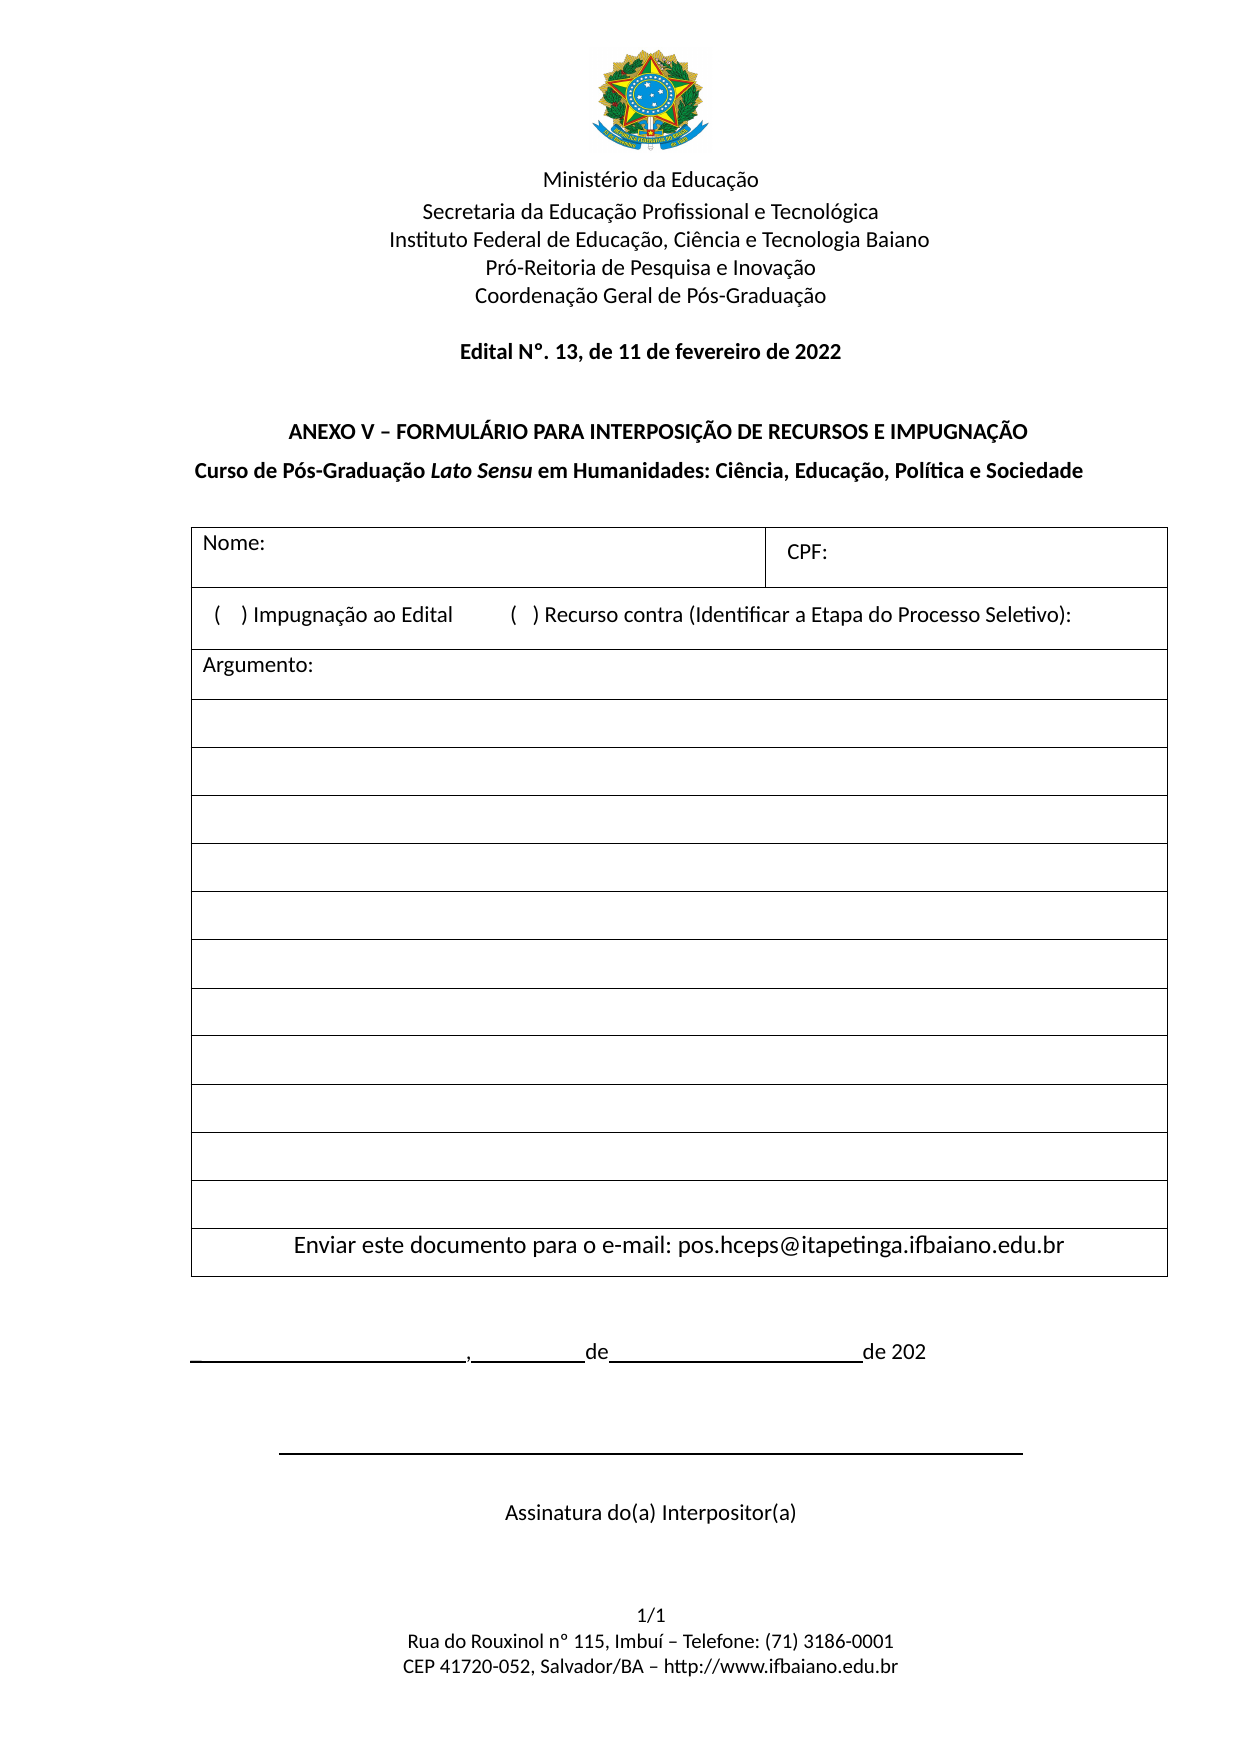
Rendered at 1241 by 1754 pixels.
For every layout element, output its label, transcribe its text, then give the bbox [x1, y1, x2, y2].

text Secretaria da Educação Profissional e Tecnológica [180, 197, 1122, 225]
text Curso de Pós-Graduação Lato Sensu em Humanidades: Ciência, Educação, Política e Sociedade [194, 457, 1122, 485]
text _ , de de 202 [190, 1337, 1122, 1365]
text Ministério da Educação [180, 165, 1122, 193]
table_cell [192, 796, 1167, 843]
table_cell Argumento: [192, 650, 1167, 699]
text Coordenação Geral de Pós-Graduação [180, 281, 1122, 309]
table_cell [192, 1181, 1167, 1228]
table_header CPF: [766, 528, 1167, 587]
table_cell [192, 1036, 1167, 1083]
table_cell [192, 892, 1167, 939]
table_header Nome: [192, 528, 765, 587]
table_cell [192, 1133, 1167, 1179]
table_cell Enviar este documento para o e-mail: pos.hceps@itapetinga.ifbaiano.edu.br [192, 1229, 1167, 1276]
table_cell ( ) Impugnação ao Edital ( ) Recurso contra (Identificar a Etapa do Processo Seletivo): [192, 588, 1167, 649]
table_cell [192, 989, 1167, 1035]
text Assinatura do(a) Interpositor(a) [180, 1498, 1122, 1526]
table_cell [192, 844, 1167, 891]
text Edital Nº. 13, de 11 de fevereiro de 2022 [180, 337, 1122, 365]
text Pró-Reitoria de Pesquisa e Inovação [180, 253, 1122, 281]
text Instituto Federal de Educação, Ciência e Tecnologia Baiano [197, 225, 1122, 253]
table_cell [192, 940, 1167, 987]
picture [588, 47, 713, 153]
table_cell [192, 748, 1167, 795]
text ANEXO V – FORMULÁRIO PARA INTERPOSIÇÃO DE RECURSOS E IMPUGNAÇÃO [194, 417, 1122, 445]
table_cell [192, 1085, 1167, 1132]
table_cell [192, 700, 1167, 747]
